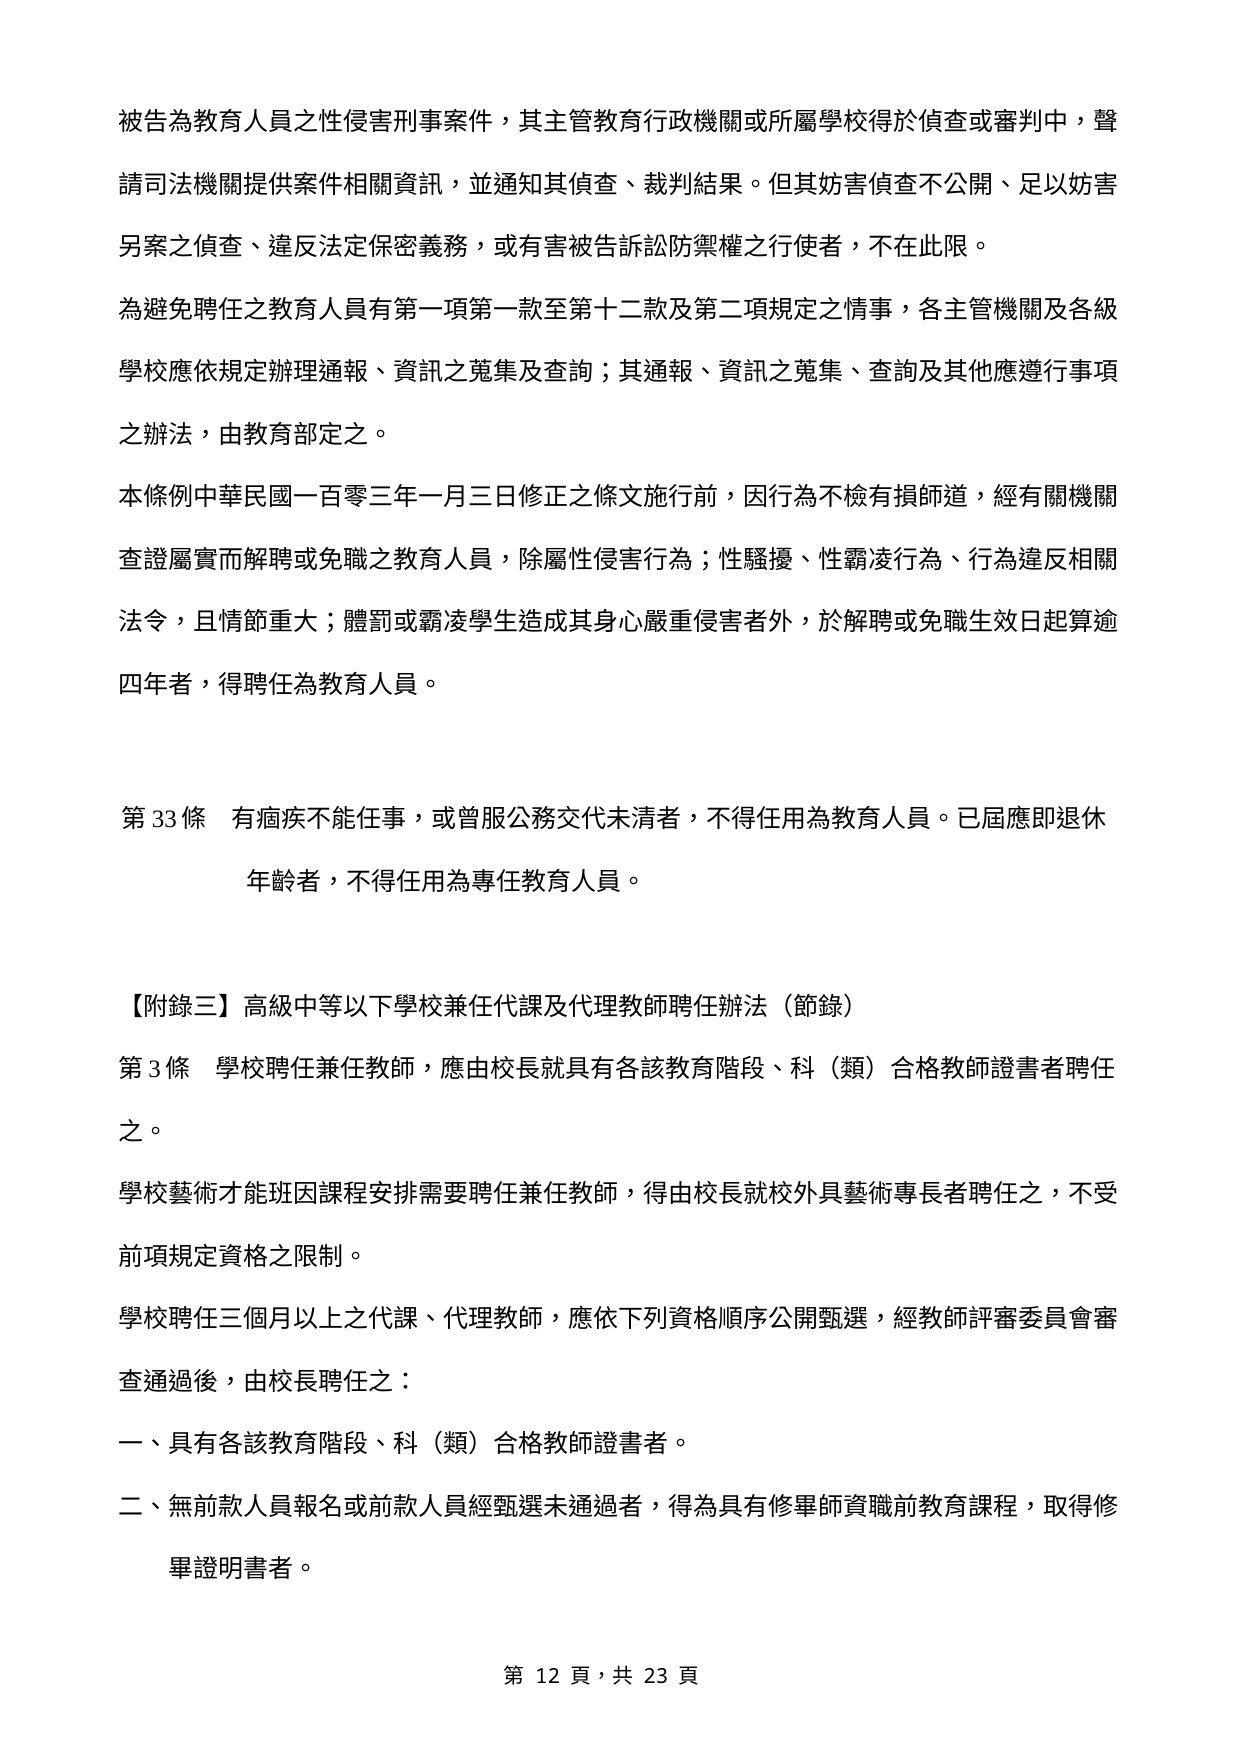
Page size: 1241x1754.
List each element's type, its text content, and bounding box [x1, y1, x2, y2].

text 學校聘任三個月以上之代課、代理教師，應依下列資格順序公開甄選，經教師評審委員會審查通過後，由校長聘任之： [118, 1275, 1122, 1400]
text 本條例中華民國一百零三年一月三日修正之條文施行前，因行為不檢有損師道，經有關機關查證屬實而解聘或免職之教育人員，除屬性侵害行為；性騷擾、性霸凌行為、行為違反相關法令，且情節重大；體罰或霸凌學生造成其身心嚴重侵害者外，於解聘或免職生效日起算逾四年者，得聘任為教育人員。 [118, 453, 1122, 703]
text 學校藝術才能班因課程安排需要聘任兼任教師，得由校長就校外具藝術專長者聘任之，不受前項規定資格之限制。 [118, 1150, 1122, 1275]
text 第3條 學校聘任兼任教師，應由校長就具有各該教育階段、科（類）合格教師證書者聘任之。 [118, 1025, 1122, 1150]
text 第33條 有痼疾不能任事，或曾服公務交代未清者，不得任用為教育人員。已屆應即退休年齡者，不得任用為專任教育人員。 [122, 775, 1122, 900]
text 為避免聘任之教育人員有第一項第一款至第十二款及第二項規定之情事，各主管機關及各級學校應依規定辦理通報、資訊之蒐集及查詢；其通報、資訊之蒐集、查詢及其他應遵行事項之辦法，由教育部定之。 [118, 266, 1122, 453]
text 被告為教育人員之性侵害刑事案件，其主管教育行政機關或所屬學校得於偵查或審判中，聲請司法機關提供案件相關資訊，並通知其偵查、裁判結果。但其妨害偵查不公開、足以妨害另案之偵查、違反法定保密義務，或有害被告訴訟防禦權之行使者，不在此限。 [118, 78, 1122, 266]
text 一、具有各該教育階段、科（類）合格教師證書者。 [118, 1400, 1122, 1463]
text 二、無前款人員報名或前款人員經甄選未通過者，得為具有修畢師資職前教育課程，取得修畢證明書者。 [118, 1463, 1122, 1588]
text 【附錄三】高級中等以下學校兼任代課及代理教師聘任辦法（節錄） [118, 963, 1122, 1025]
